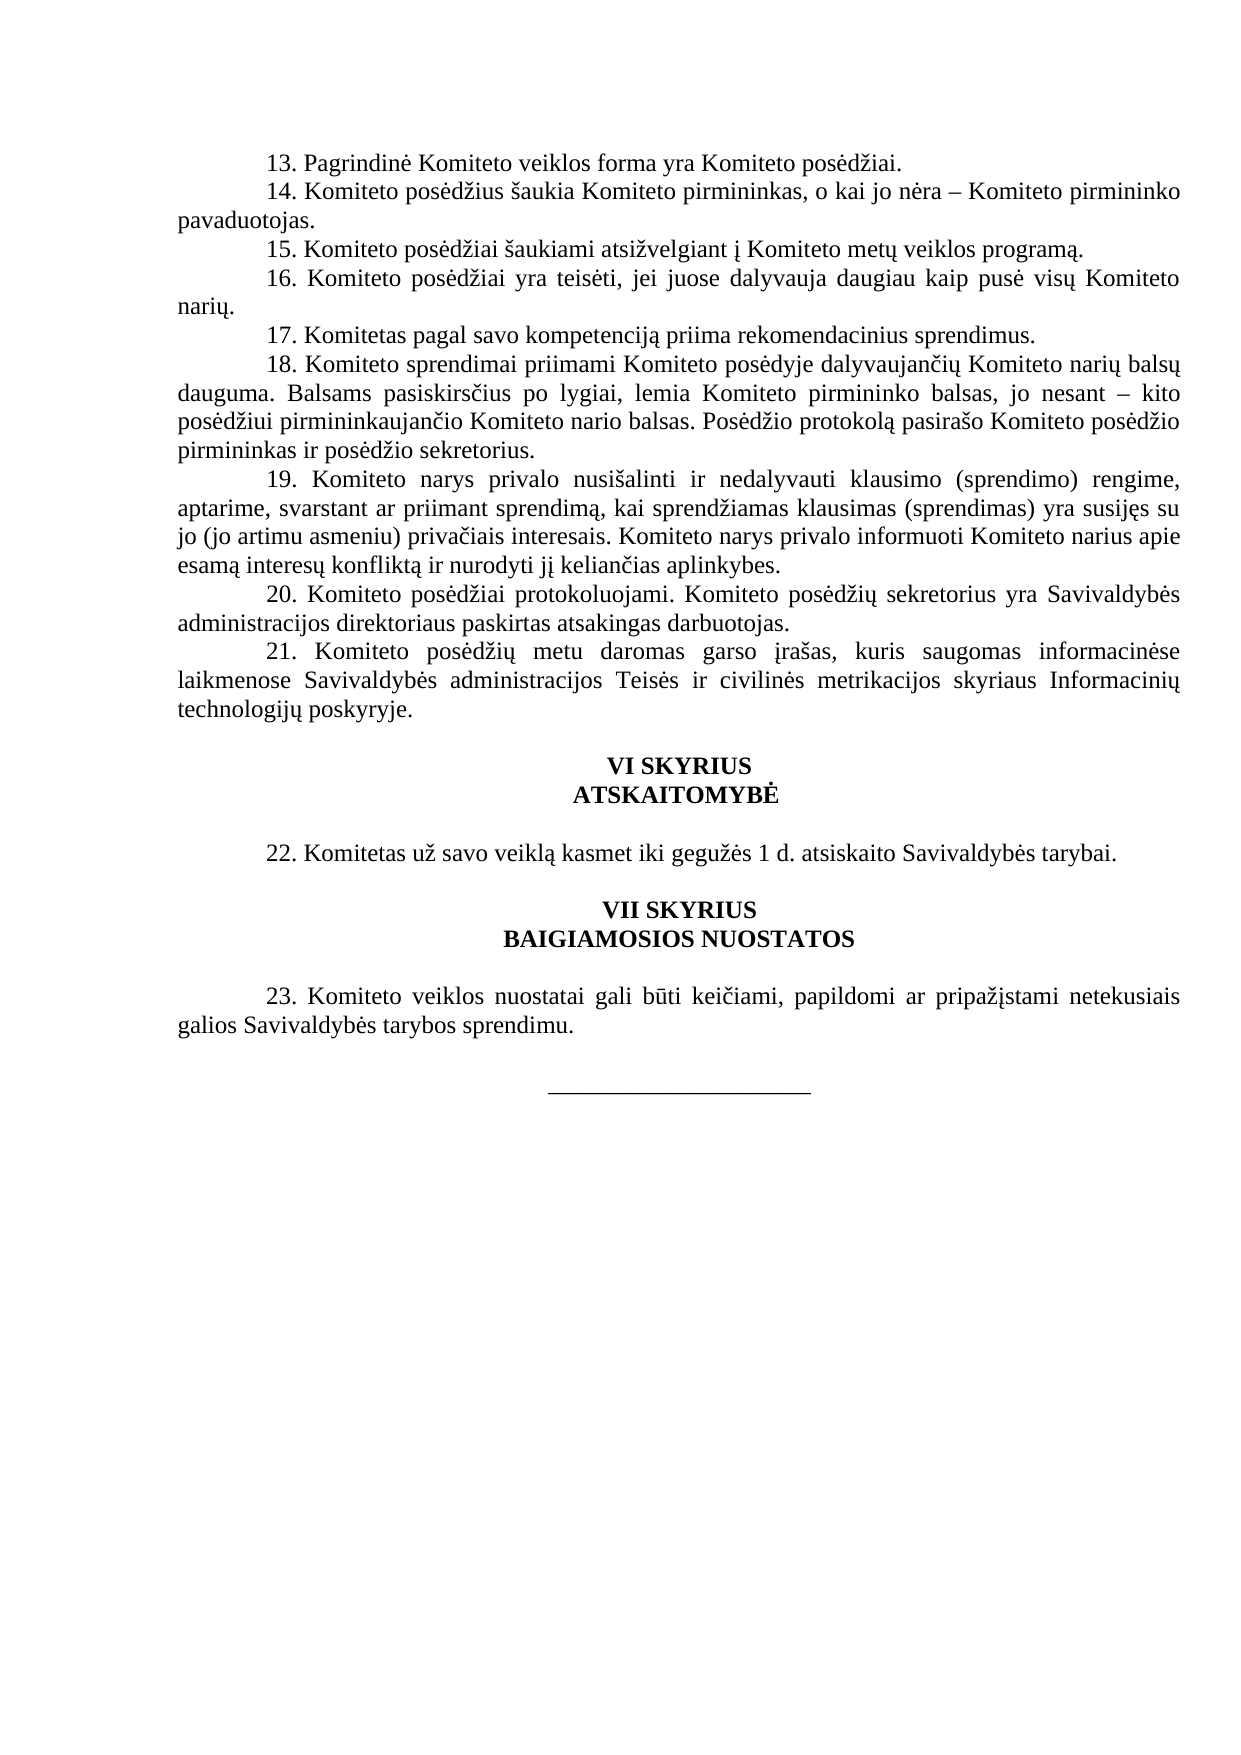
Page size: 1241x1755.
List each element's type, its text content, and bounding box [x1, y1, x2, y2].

text 15. Komiteto posėdžiai šaukiami atsižvelgiant į Komiteto metų veiklos programą. [177, 234, 1181, 263]
text BAIGIAMOSIOS NUOSTATOS [177, 924, 1181, 953]
text VI SKYRIUS [177, 751, 1181, 780]
text 18. Komiteto sprendimai priimami Komiteto posėdyje dalyvaujančių Komiteto narių balsų dauguma. Balsams pasiskirsčius po lygiai, lemia Komiteto pirmininko balsas, jo nesant – kito posėdžiui pirmininkaujančio Komiteto nario balsas. Posėdžio protokolą pasirašo Komiteto posėdžio pirmininkas ir posėdžio sekretorius. [177, 349, 1181, 464]
text _____________________ [177, 1068, 1181, 1096]
text VII SKYRIUS [177, 895, 1181, 924]
text 13. Pagrindinė Komiteto veiklos forma yra Komiteto posėdžiai. [177, 148, 1181, 176]
text 17. Komitetas pagal savo kompetenciją priima rekomendacinius sprendimus. [177, 320, 1181, 349]
text 23. Komiteto veiklos nuostatai gali būti keičiami, papildomi ar pripažįstami netekusiais galios Savivaldybės tarybos sprendimu. [177, 981, 1181, 1039]
text 16. Komiteto posėdžiai yra teisėti, jei juose dalyvauja daugiau kaip pusė visų Komiteto narių. [177, 263, 1181, 320]
text ATSKAITOMYBĖ [177, 780, 1181, 809]
text 19. Komiteto narys privalo nusišalinti ir nedalyvauti klausimo (sprendimo) rengime, aptarime, svarstant ar priimant sprendimą, kai sprendžiamas klausimas (sprendimas) yra susijęs su jo (jo artimu asmeniu) privačiais interesais. Komiteto narys privalo informuoti Komiteto narius apie esamą interesų konfliktą ir nurodyti jį keliančias aplinkybes. [177, 464, 1181, 579]
text 20. Komiteto posėdžiai protokoluojami. Komiteto posėdžių sekretorius yra Savivaldybės administracijos direktoriaus paskirtas atsakingas darbuotojas. [177, 579, 1181, 636]
text 21. Komiteto posėdžių metu daromas garso įrašas, kuris saugomas informacinėse laikmenose Savivaldybės administracijos Teisės ir civilinės metrikacijos skyriaus Informacinių technologijų poskyryje. [177, 636, 1181, 723]
text 14. Komiteto posėdžius šaukia Komiteto pirmininkas, o kai jo nėra – Komiteto pirmininko pavaduotojas. [177, 176, 1181, 234]
text 22. Komitetas už savo veiklą kasmet iki gegužės 1 d. atsiskaito Savivaldybės tarybai. [177, 838, 1181, 866]
